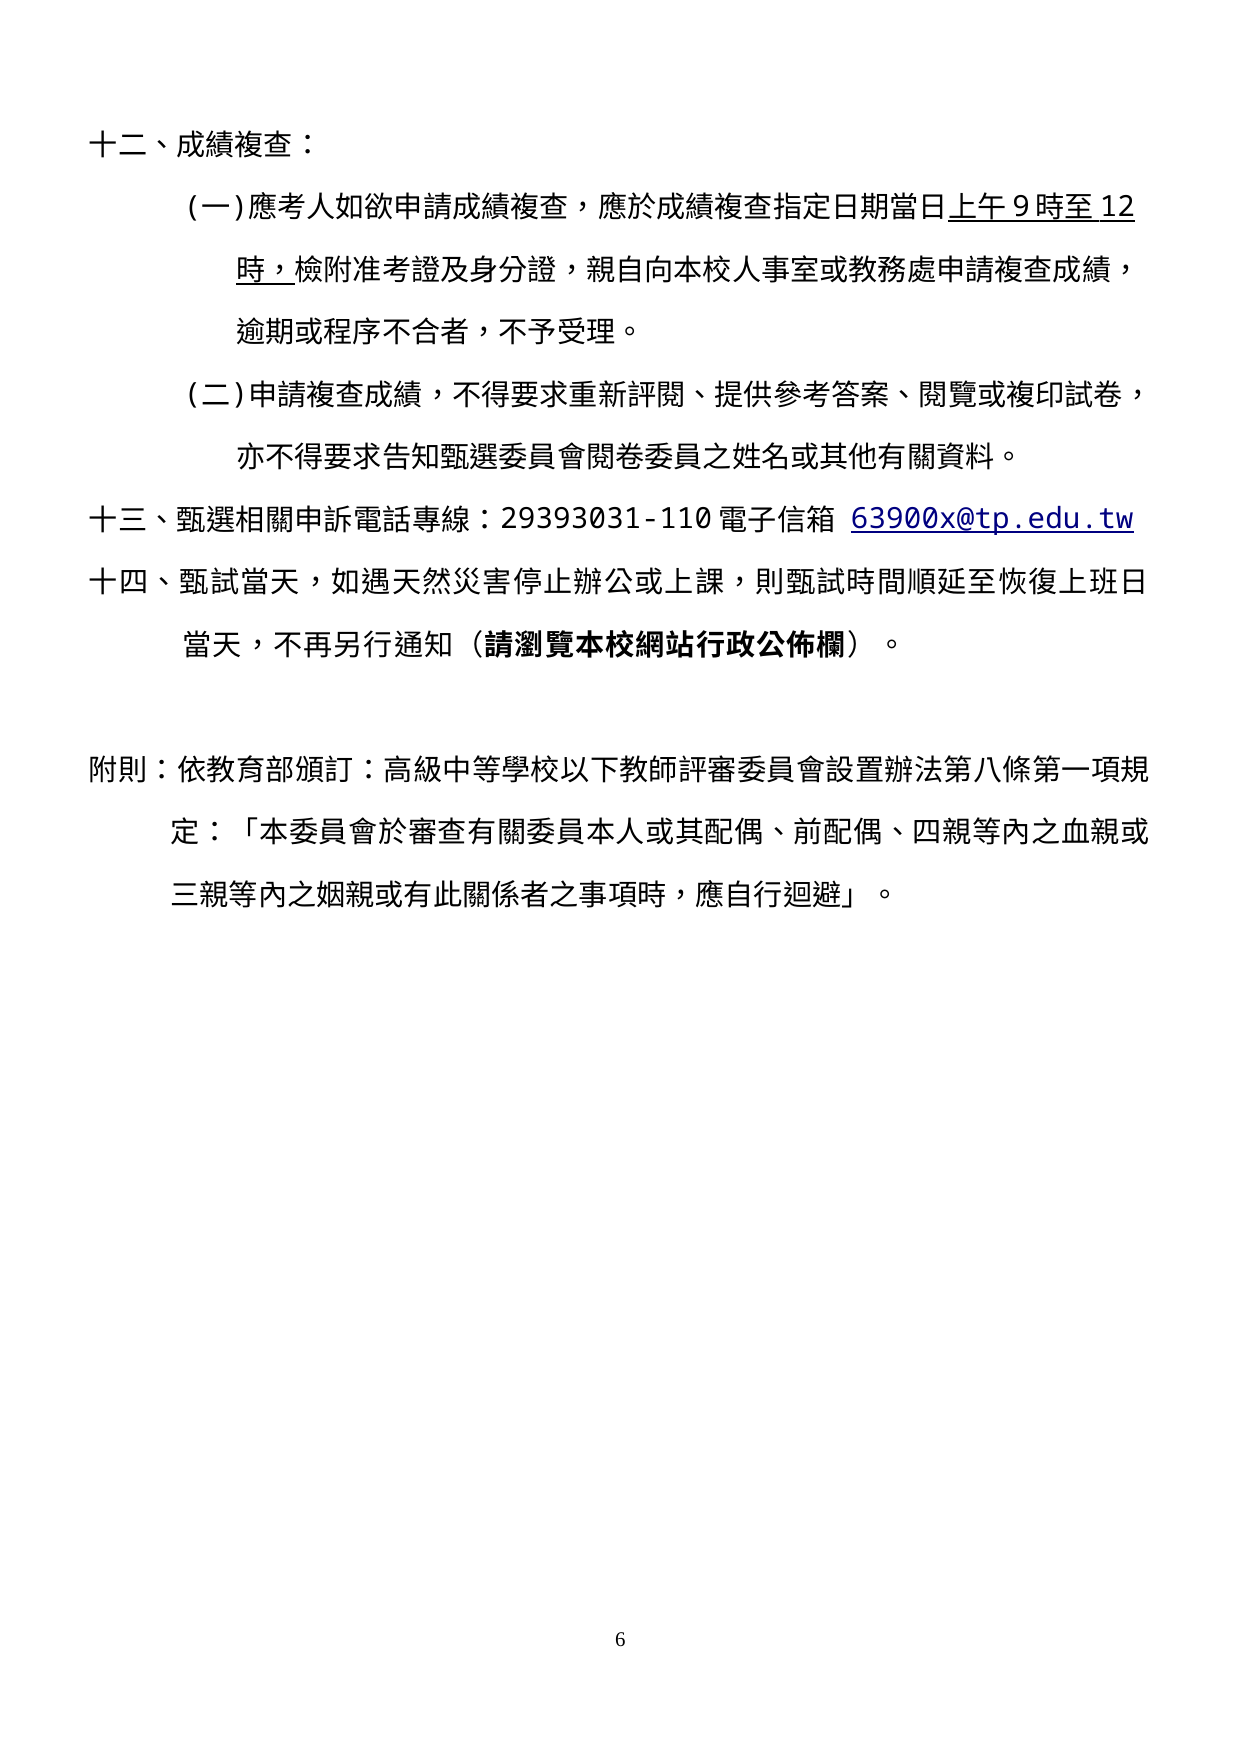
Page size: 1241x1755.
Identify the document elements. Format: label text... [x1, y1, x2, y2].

text (二)申請複查成績，不得要求重新評閱、提供參考答案、閱覽或複印試卷，亦不得要求告知甄選委員會閱卷委員之姓名或其他有關資料。 [114, 351, 1152, 476]
text 十四、甄試當天，如遇天然災害停止辦公或上課，則甄試時間順延至恢復上班日當天，不再另行通知（請瀏覽本校網站行政公佈欄）。 [89, 538, 1152, 663]
text 附則：依教育部頒訂：高級中等學校以下教師評審委員會設置辦法第八條第一項規定：「本委員會於審查有關委員本人或其配偶、前配偶、四親等內之血親或三親等內之姻親或有此關係者之事項時，應自行迴避」。 [89, 726, 1152, 913]
text (一)應考人如欲申請成績複查，應於成績複查指定日期當日上午9時至12時，檢附准考證及身分證，親自向本校人事室或教務處申請複查成績，逾期或程序不合者，不予受理。 [114, 163, 1152, 351]
text 十三、甄選相關申訴電話專線：29393031-110電子信箱 63900x@tp.edu.tw [89, 476, 1152, 538]
text 十二、成績複查： [89, 101, 1152, 163]
